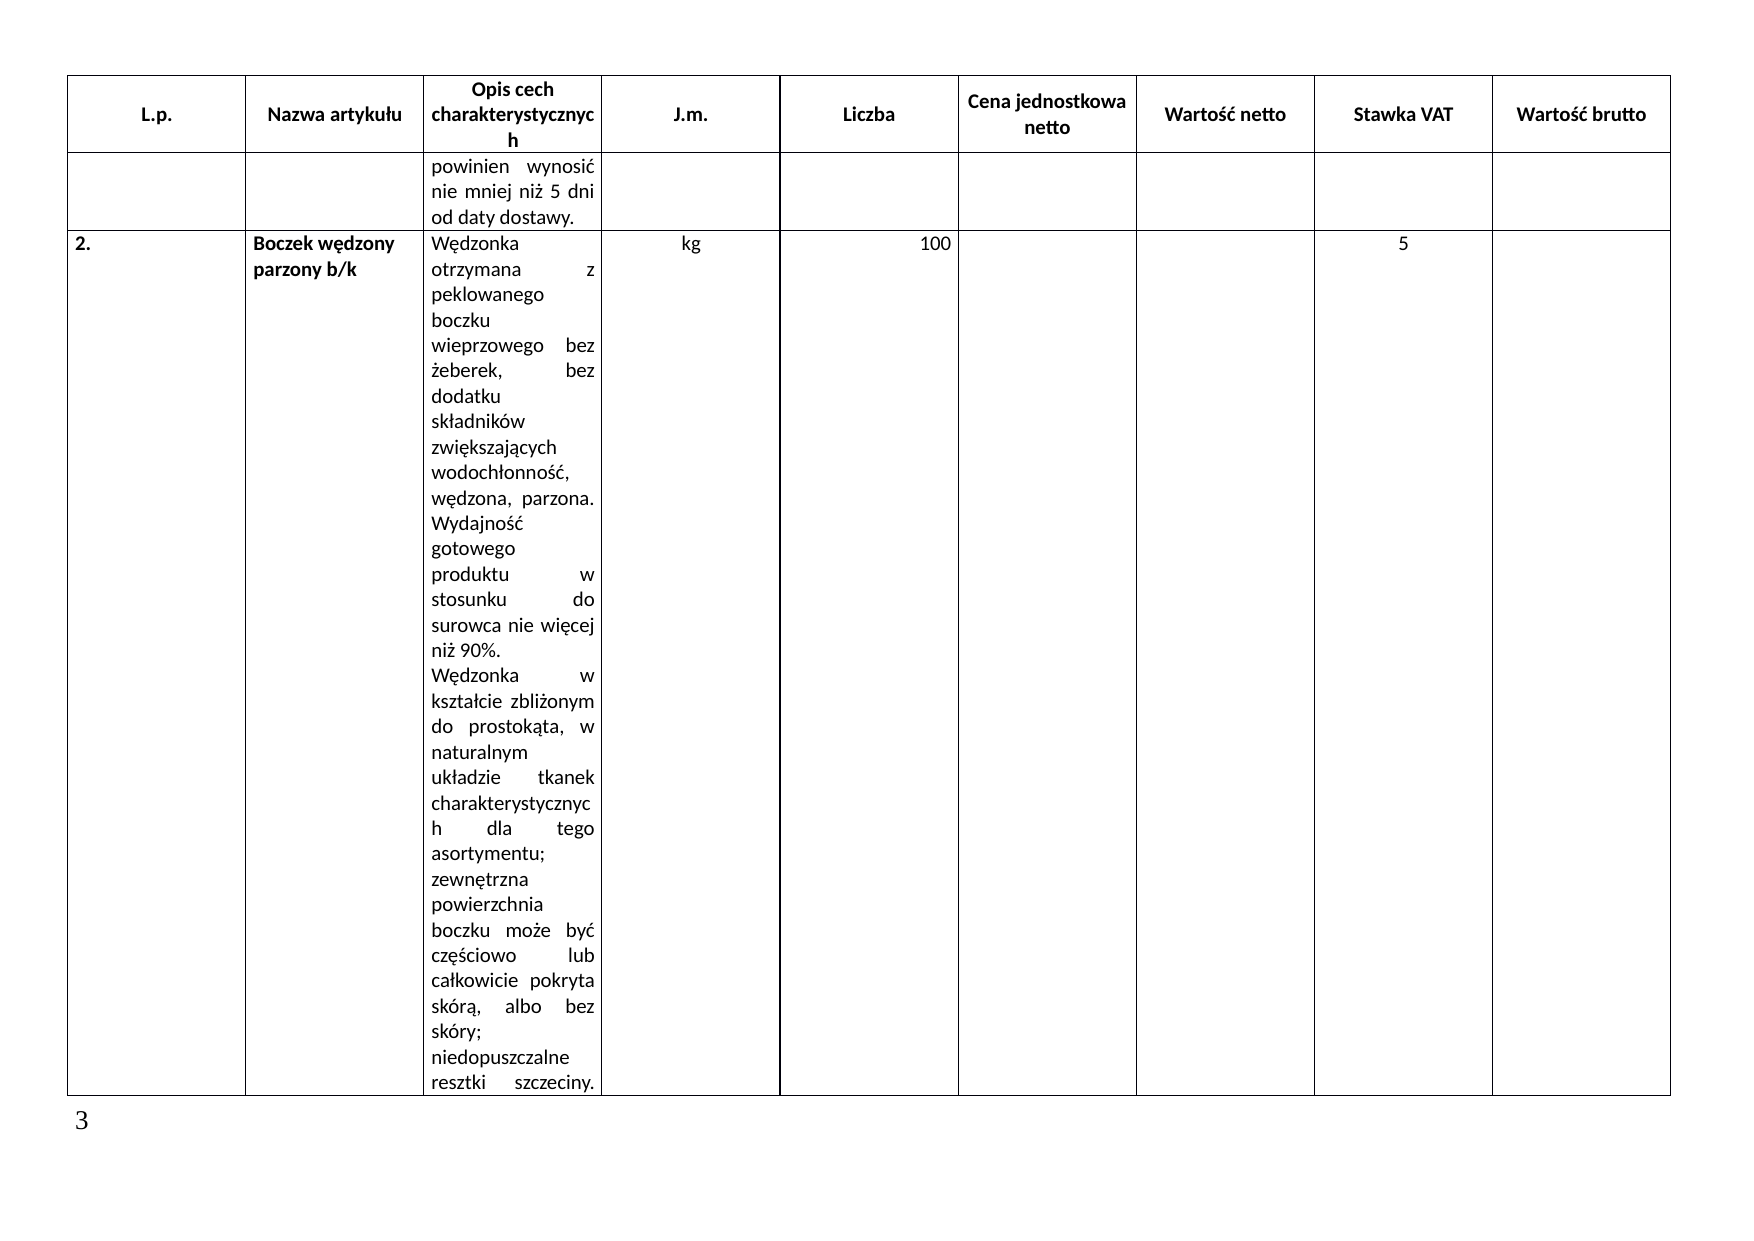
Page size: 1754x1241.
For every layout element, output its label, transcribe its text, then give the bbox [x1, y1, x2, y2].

table_header Cena jednostkowa netto [959, 76, 1136, 152]
table_cell [1493, 153, 1670, 229]
table_cell [602, 153, 779, 229]
table_cell Wędzonka otrzymana z peklowanego boczku wieprzowego bez żeberek, bez dodatku składników zwiększających wodochłonność, wędzona, parzona. Wydajność gotowego produktu w stosunku do surowca nie więcej niż 90%. Wędzonka w kształcie zbliżonym do prostokąta, w naturalnym układzie tkanek charakterystycznych dla tego asortymentu; zewnętrzna powierzchnia boczku może być częściowo lub całkowicie pokryta skórą, albo bez skóry; niedopuszczalne resztki szczeciny. [424, 231, 601, 1095]
table_cell [1137, 153, 1314, 229]
table_header Nazwa artykułu [246, 76, 423, 152]
table_cell [959, 231, 1136, 1095]
table_cell [1315, 153, 1492, 229]
table_cell [1493, 231, 1670, 1095]
table_header Stawka VAT [1315, 76, 1492, 152]
table_header J.m. [602, 76, 779, 152]
table_cell [1137, 231, 1314, 1095]
table_cell [959, 153, 1136, 229]
table_cell 5 [1315, 231, 1492, 1095]
table_header Opis cech charakterystycznych [424, 76, 601, 152]
table_header Wartość brutto [1493, 76, 1670, 152]
table_header L.p. [68, 76, 245, 152]
table_cell powinien wynosić nie mniej niż 5 dni od daty dostawy. [424, 153, 601, 229]
table_header Wartość netto [1137, 76, 1314, 152]
table_cell Boczek wędzony parzony b/k [246, 231, 423, 1095]
table_cell [781, 153, 958, 229]
table_header Liczba [781, 76, 958, 152]
table_cell kg [602, 231, 779, 1095]
table_cell [246, 153, 423, 229]
table_cell [68, 153, 245, 229]
table_cell [68, 231, 245, 1095]
table_cell 100 [781, 231, 958, 1095]
